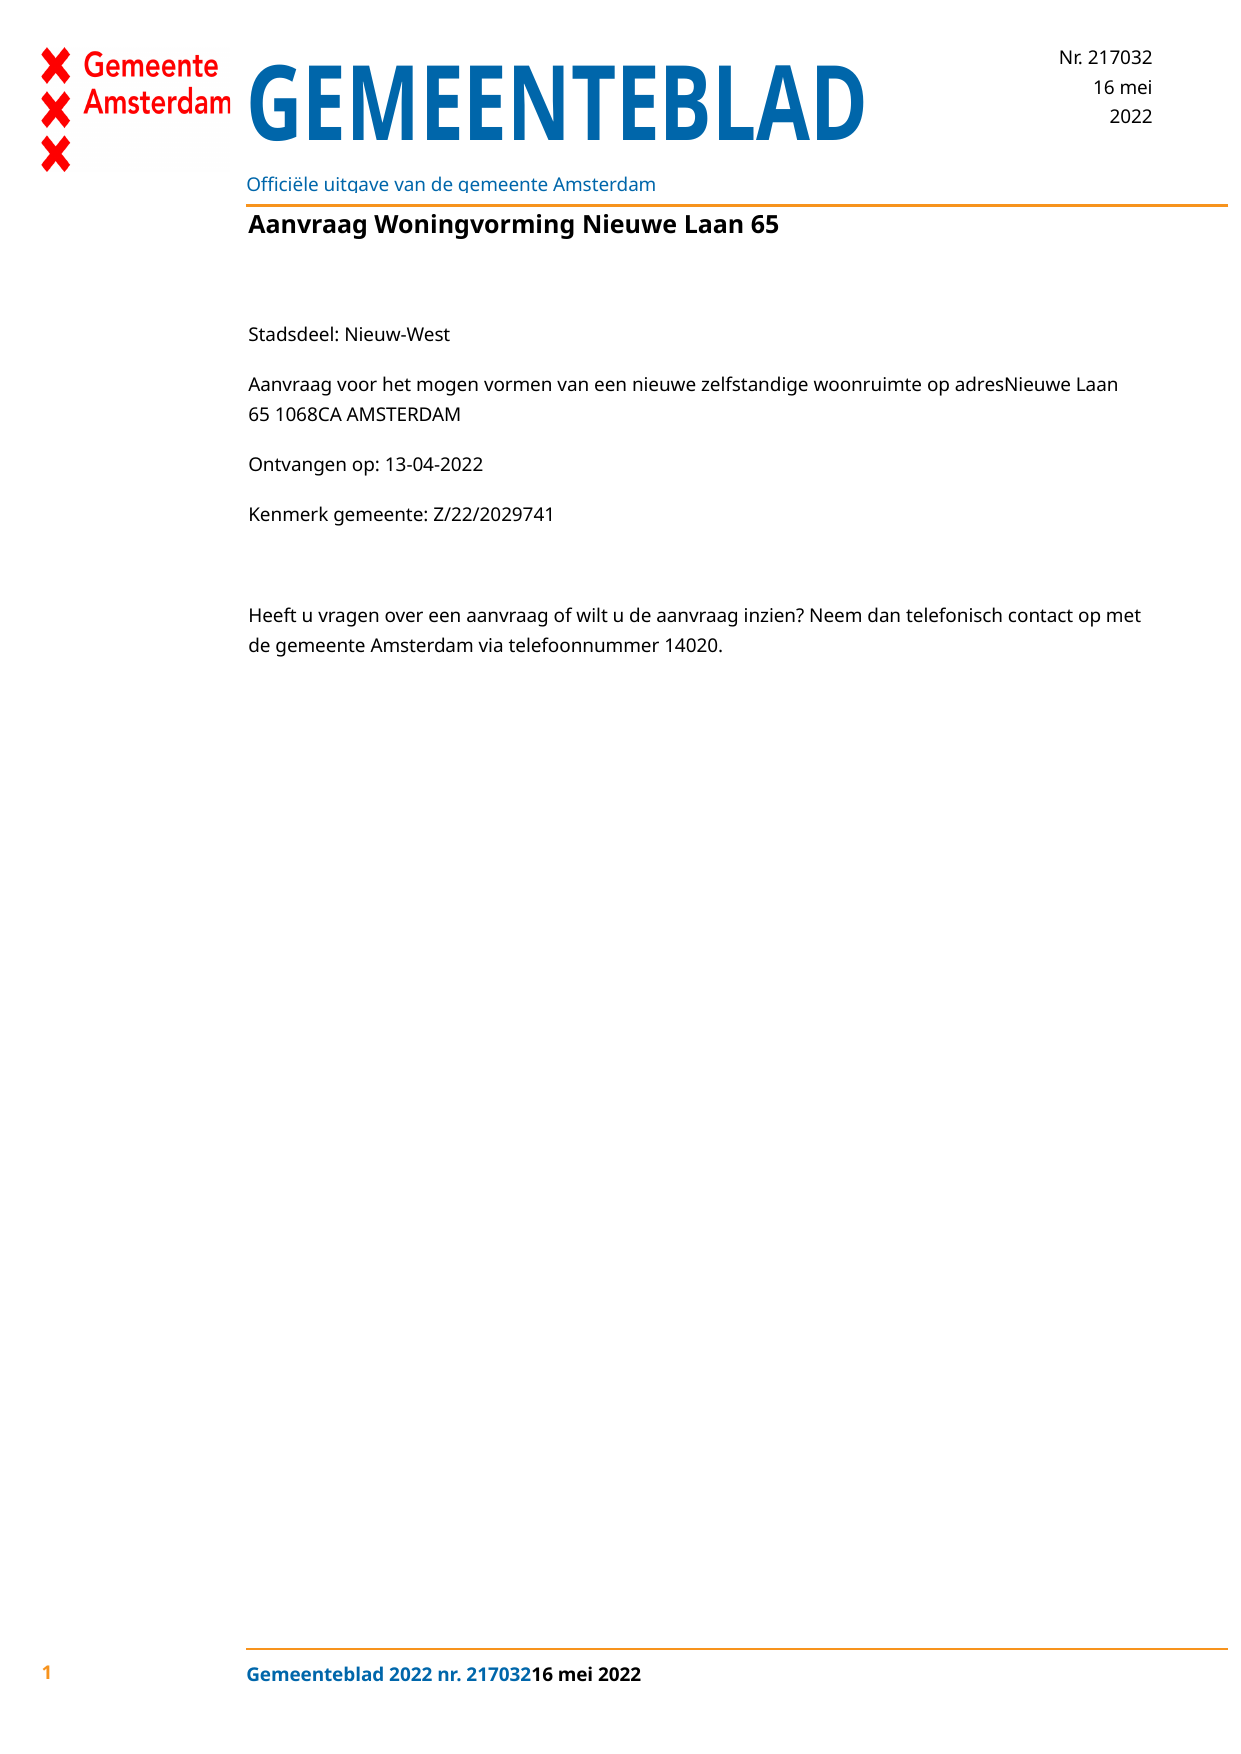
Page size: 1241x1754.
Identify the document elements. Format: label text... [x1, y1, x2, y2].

text Aanvraag voor het mogen vormen van een nieuwe zelfstandige woonruimte op adresNieuwe Laan 65 1068CA AMSTERDAM [248, 371, 1152, 426]
text Ontvangen op: 13-04-2022 [248, 451, 1152, 477]
text Heeft u vragen over een aanvraag of wilt u de aanvraag inzien? Neem dan telefonisch contact op met de gemeente Amsterdam via telefoonnummer 14020. [248, 602, 1152, 658]
text Aanvraag Woningvorming Nieuwe Laan 65 [248, 207, 1152, 241]
picture [41, 47, 231, 172]
text Stadsdeel: Nieuw-West [248, 321, 1152, 346]
text Kenmerk gemeente: Z/22/2029741 [248, 502, 1152, 527]
